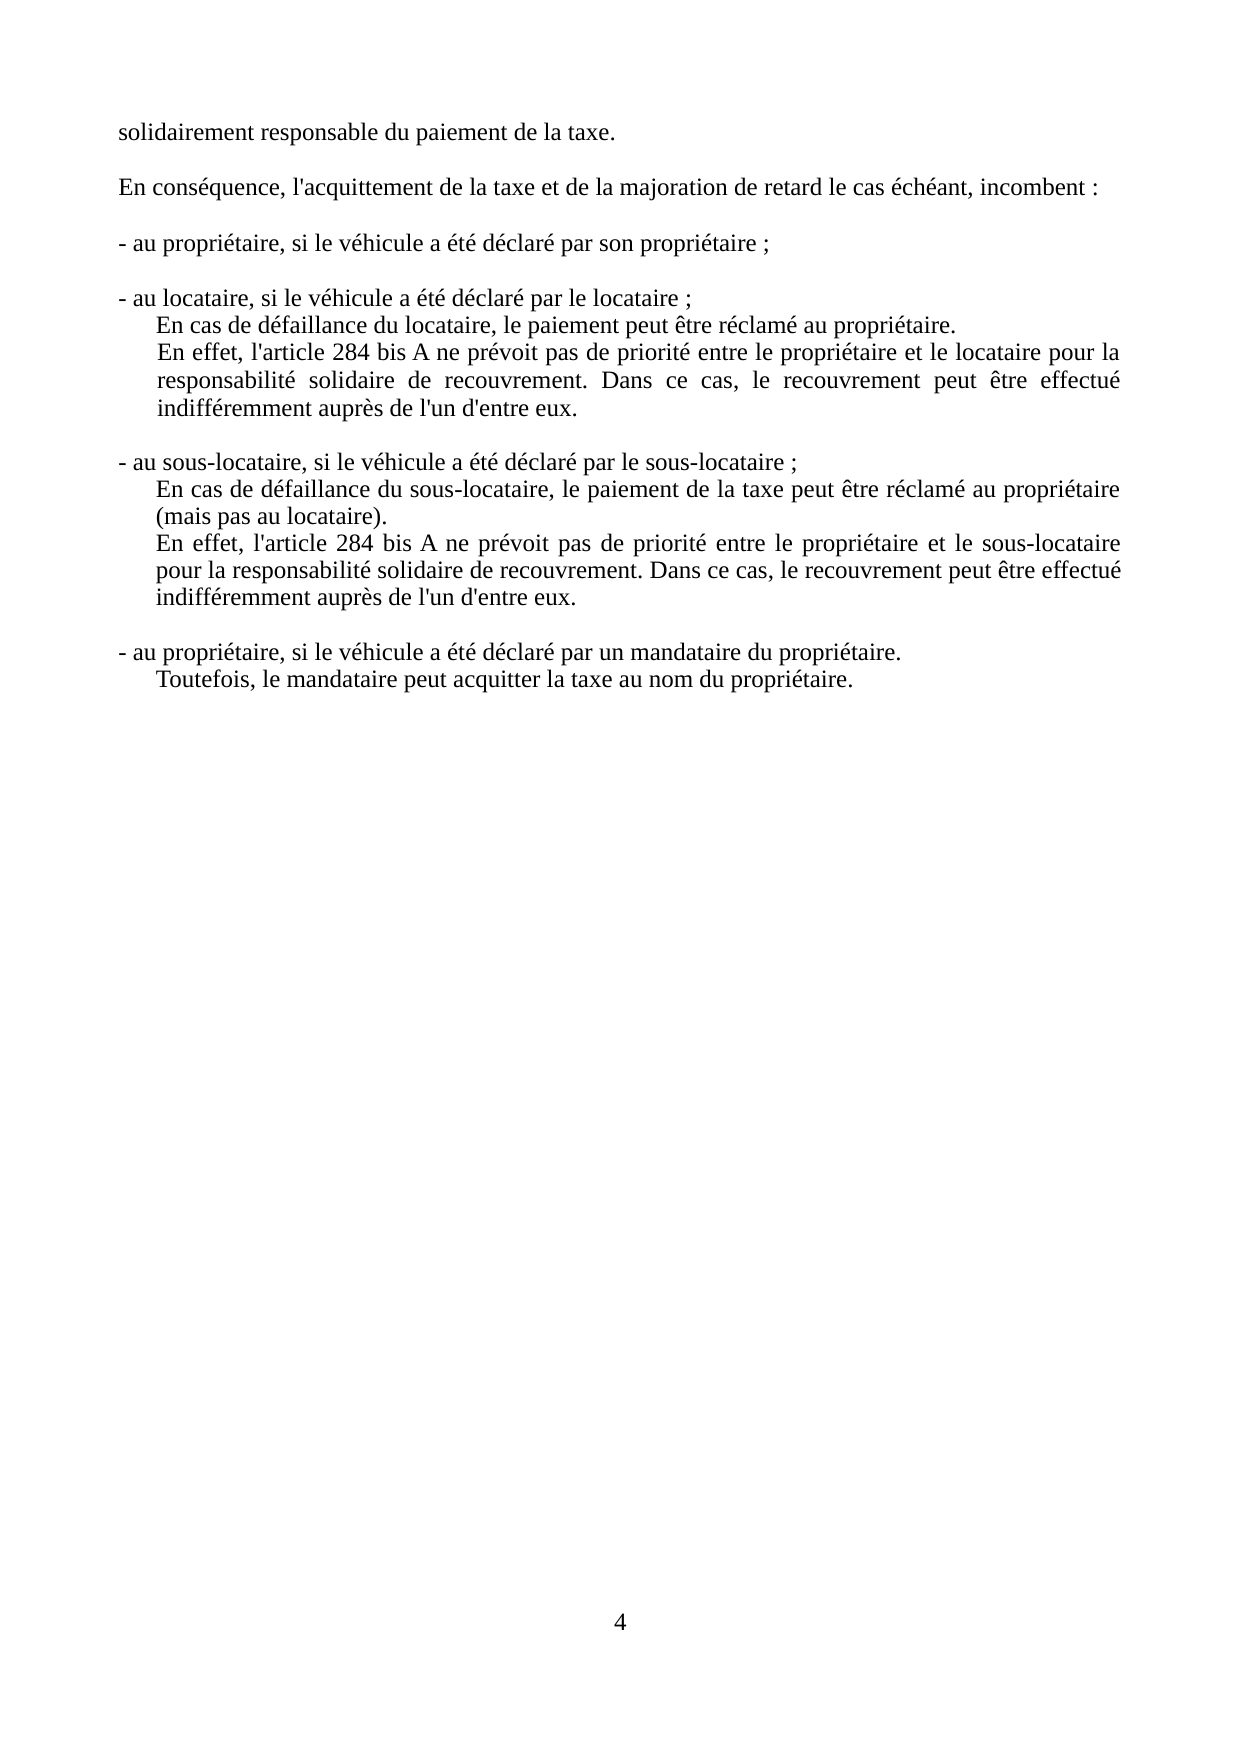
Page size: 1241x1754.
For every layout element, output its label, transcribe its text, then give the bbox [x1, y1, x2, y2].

text En conséquence, l'acquittement de la taxe et de la majoration de retard le cas échéant, incombent : [118, 173, 1122, 201]
text - au propriétaire, si le véhicule a été déclaré par un mandataire du propriétaire. [118, 638, 1122, 665]
text solidairement responsable du paiement de la taxe. [118, 118, 1122, 146]
text En effet, l'article 284 bis A ne prévoit pas de priorité entre le propriétaire et le locataire pour la responsabilité solidaire de recouvrement. Dans ce cas, le recouvrement peut être effectué indifféremment auprès de l'un d'entre eux. [157, 338, 1122, 422]
list En effet, l'article 284 bis A ne prévoit pas de priorité entre le propriétaire et le sous-locataire pour la responsabilité solidaire de recouvrement. Dans ce cas, le recouvrement peut être effectué indifféremment auprès de l'un d'entre eux. [118, 530, 1122, 611]
text - au locataire, si le véhicule a été déclaré par le locataire ; [118, 284, 1122, 311]
list En cas de défaillance du sous-locataire, le paiement de la taxe peut être réclamé au propriétaire (mais pas au locataire). [118, 476, 1122, 530]
text - au sous-locataire, si le véhicule a été déclaré par le sous-locataire ; [118, 449, 1122, 476]
list En cas de défaillance du locataire, le paiement peut être réclamé au propriétaire. [118, 311, 1122, 338]
text - au propriétaire, si le véhicule a été déclaré par son propriétaire ; [118, 229, 1122, 257]
list Toutefois, le mandataire peut acquitter la taxe au nom du propriétaire. [118, 665, 1122, 692]
